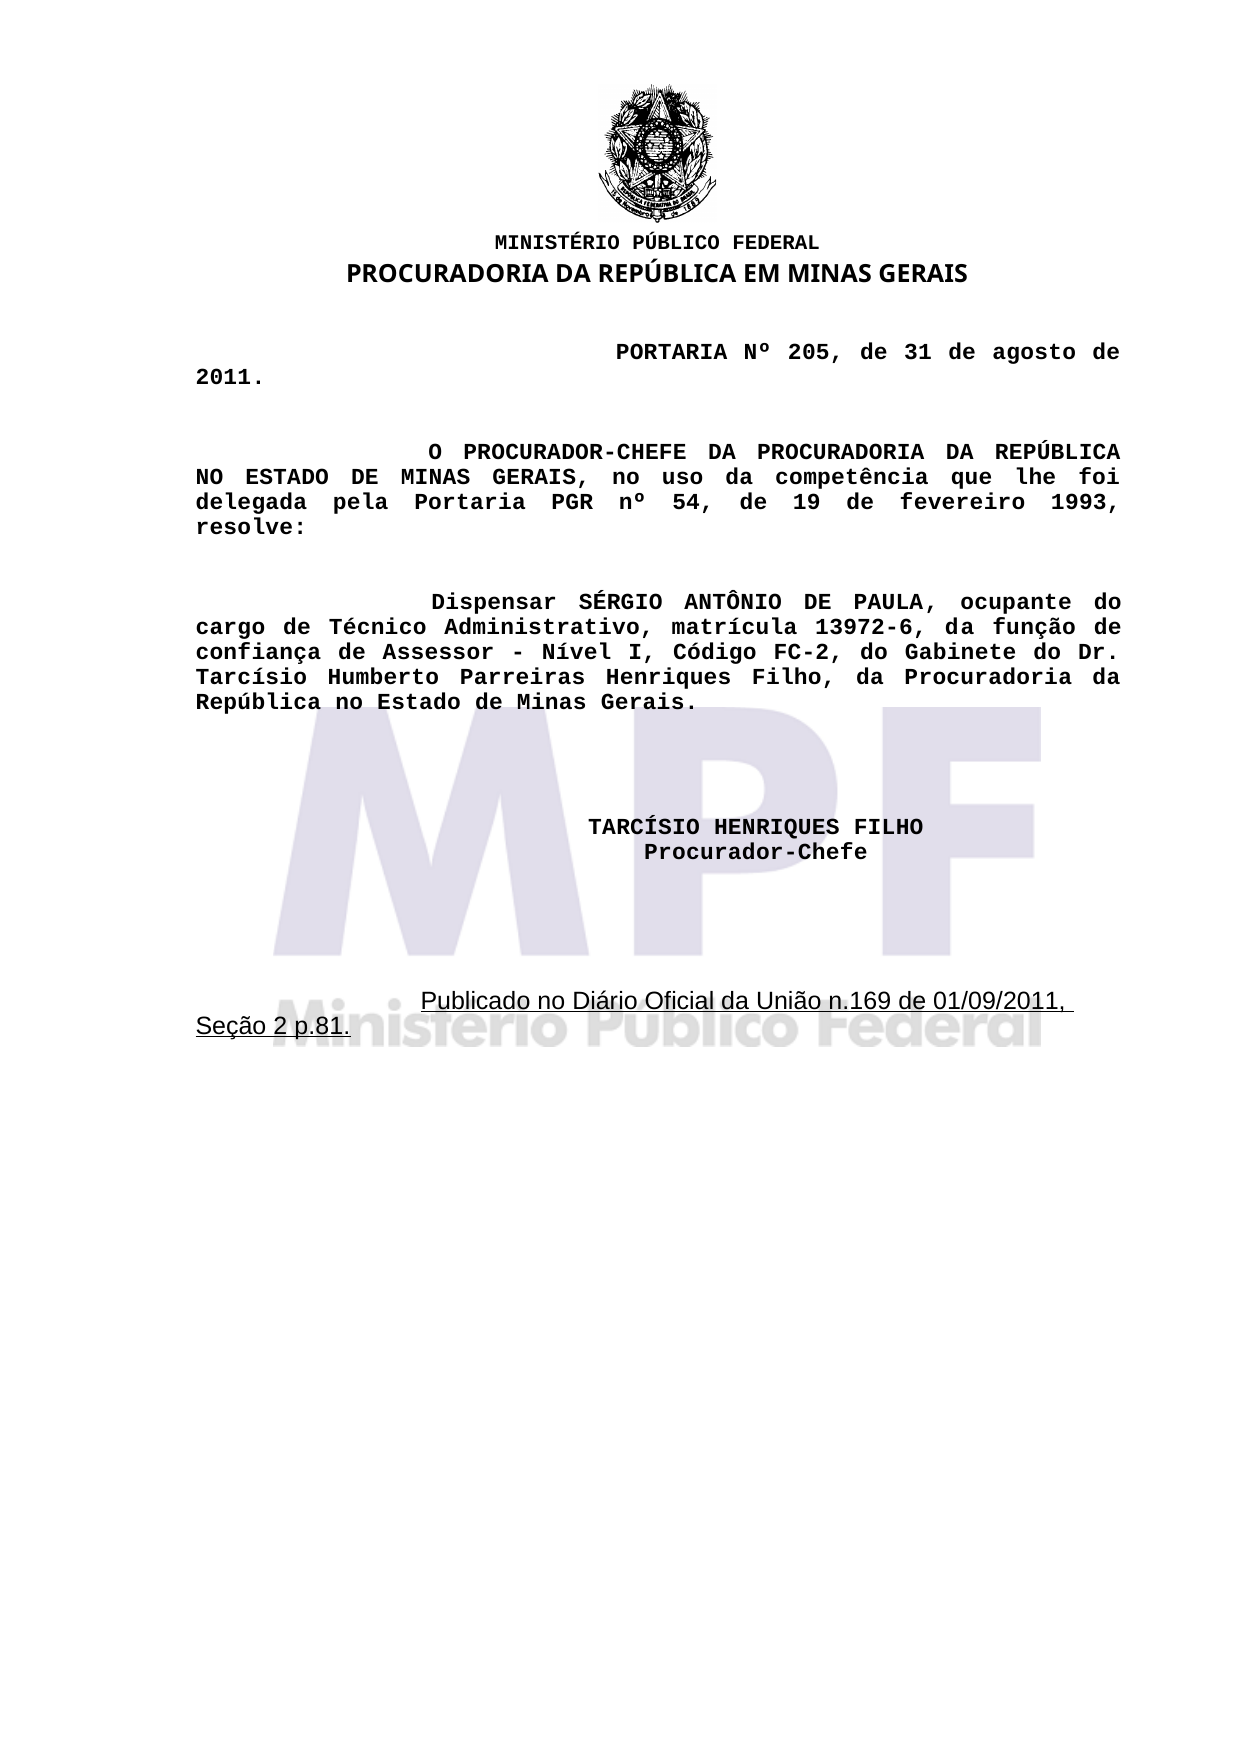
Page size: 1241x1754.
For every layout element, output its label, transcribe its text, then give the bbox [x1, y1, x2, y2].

text PORTARIA Nº 205, de 31 de agosto de 2011. [195, 339, 1122, 389]
text Publicado no Diário Oficial da União n.169 de 01/09/2011, Seção 2 p.81. [195, 989, 1119, 1039]
picture [273, 1039, 1041, 1047]
picture [273, 864, 1041, 989]
text TARCÍSIO HENRIQUES FILHO [195, 814, 1119, 839]
picture [273, 714, 1041, 814]
text Dispensar SÉRGIO ANTÔNIO DE PAULA, ocupante do cargo de Técnico Administrativo, matrícula 13972-6, da função de confiança de Assessor - Nível I, Código FC-2, do Gabinete do Dr. Tarcísio Humberto Parreiras Henriques Filho, da Procuradoria da República no Estado de Minas Gerais. [195, 589, 1122, 714]
picture [598, 84, 717, 223]
text O PROCURADOR-CHEFE DA PROCURADORIA DA REPÚBLICA NO ESTADO DE MINAS GERAIS, no uso da competência que lhe foi delegada pela Portaria PGR nº 54, de 19 de fevereiro 1993, resolve: [195, 439, 1122, 539]
text Procurador-Chefe [195, 839, 1119, 864]
